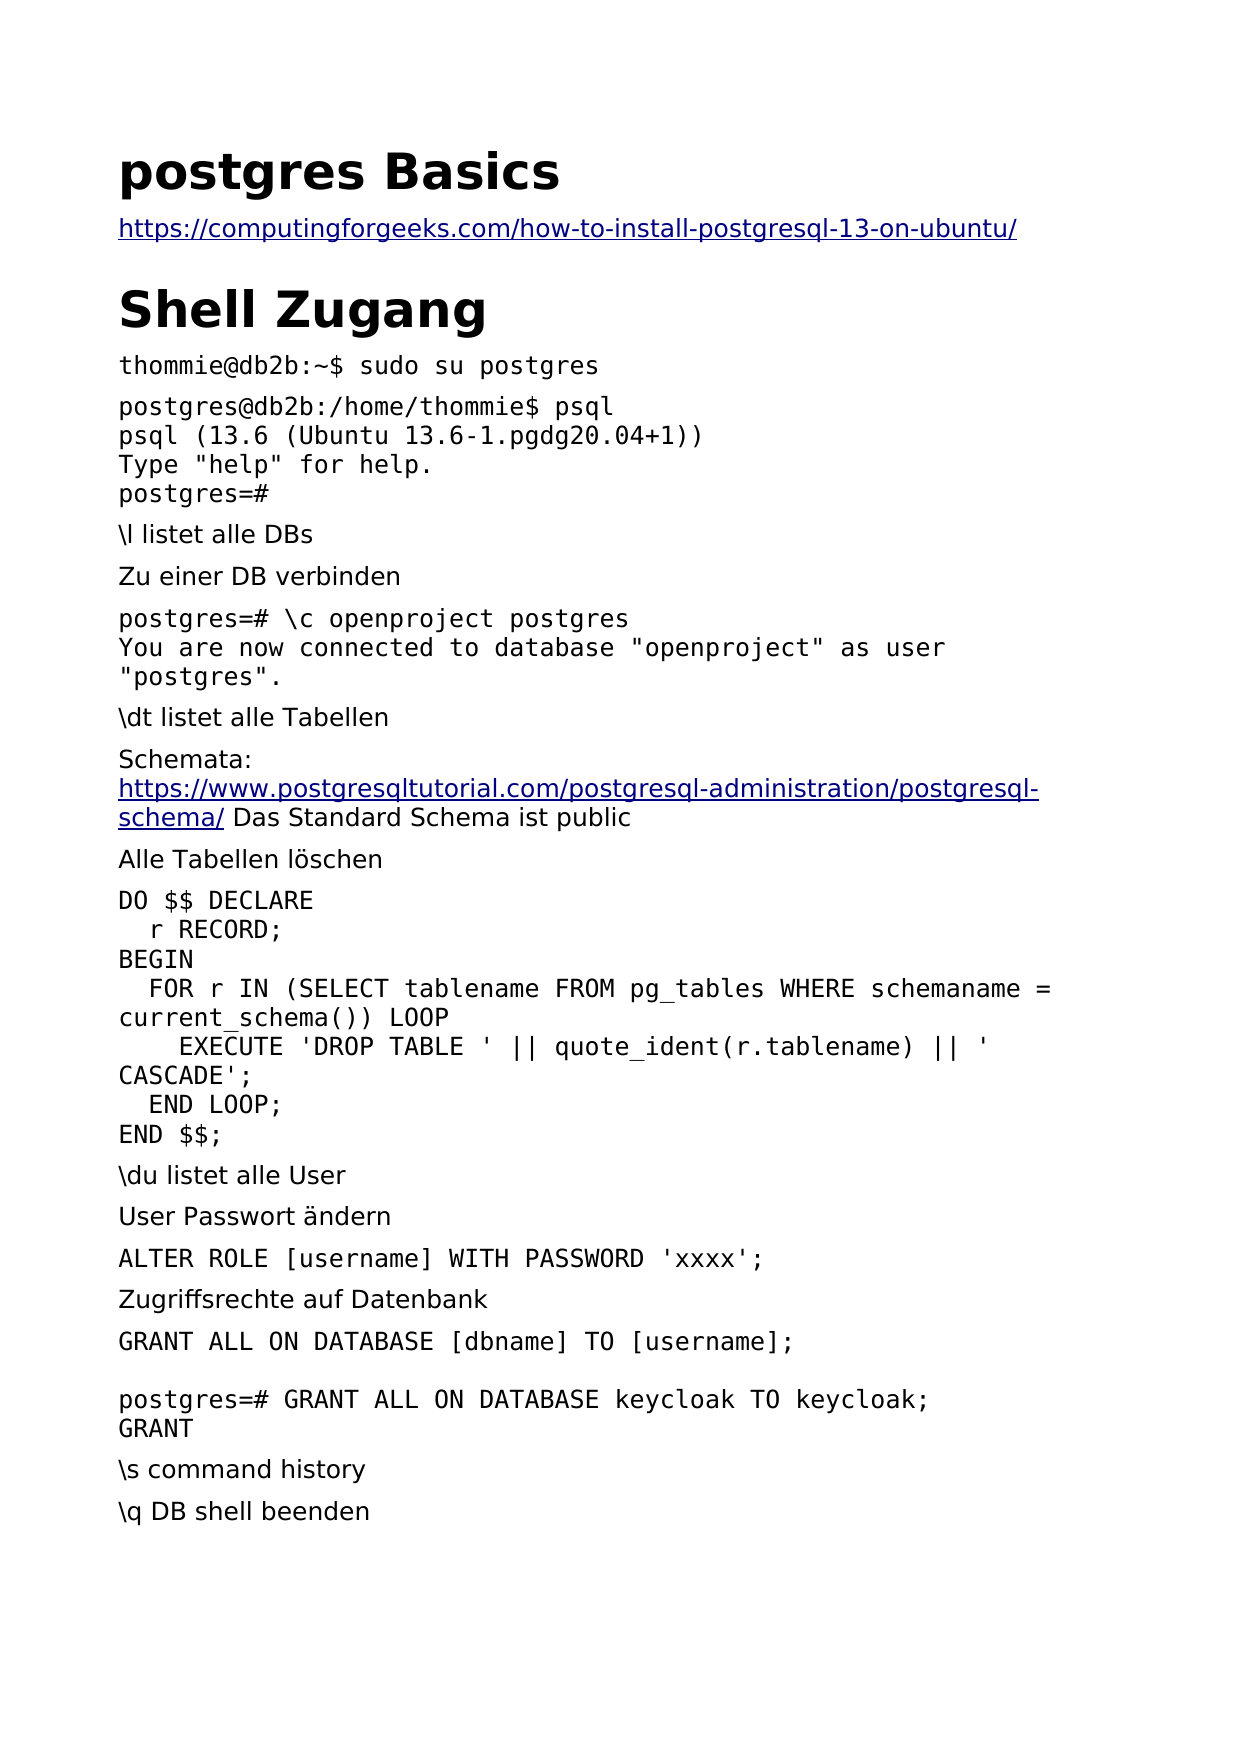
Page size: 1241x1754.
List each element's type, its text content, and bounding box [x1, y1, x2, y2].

subtitle postgres Basics [118, 143, 1122, 201]
text \q DB shell beenden [118, 1497, 1122, 1526]
text GRANT ALL ON DATABASE [dbname] TO [username]; postgres=# GRANT ALL ON DATABASE keycloak TO keycloak; GRANT [118, 1327, 1122, 1443]
text \du listet alle User [118, 1161, 1122, 1190]
text Zu einer DB verbinden [118, 562, 1122, 591]
text thommie@db2b:~$ sudo su postgres [118, 351, 1122, 380]
text Schemata: https://www.postgresqltutorial.com/postgresql-administration/postgresql-schema/ Das Standard Schema ist public [118, 745, 1122, 832]
text Alle Tabellen löschen [118, 845, 1122, 874]
text Zugriffsrechte auf Datenbank [118, 1285, 1122, 1314]
text \s command history [118, 1455, 1122, 1484]
text ALTER ROLE [username] WITH PASSWORD 'xxxx'; [118, 1244, 1122, 1273]
text https://computingforgeeks.com/how-to-install-postgresql-13-on-ubuntu/ [118, 214, 1122, 243]
text \dt listet alle Tabellen [118, 703, 1122, 732]
text postgres=# \c openproject postgres You are now connected to database "openproject" as user "postgres". [118, 604, 1122, 691]
text DO $$ DECLARE r RECORD; BEGIN FOR r IN (SELECT tablename FROM pg_tables WHERE schemaname = current_schema()) LOOP EXECUTE 'DROP TABLE ' || quote_ident(r.tablename) || ' CASCADE'; END LOOP; END $$; [118, 887, 1122, 1149]
text postgres@db2b:/home/thommie$ psql psql (13.6 (Ubuntu 13.6-1.pgdg20.04+1)) Type "help" for help. postgres=# [118, 392, 1122, 509]
text User Passwort ändern [118, 1202, 1122, 1232]
subtitle Shell Zugang [118, 281, 1122, 339]
text \l listet alle DBs [118, 521, 1122, 550]
